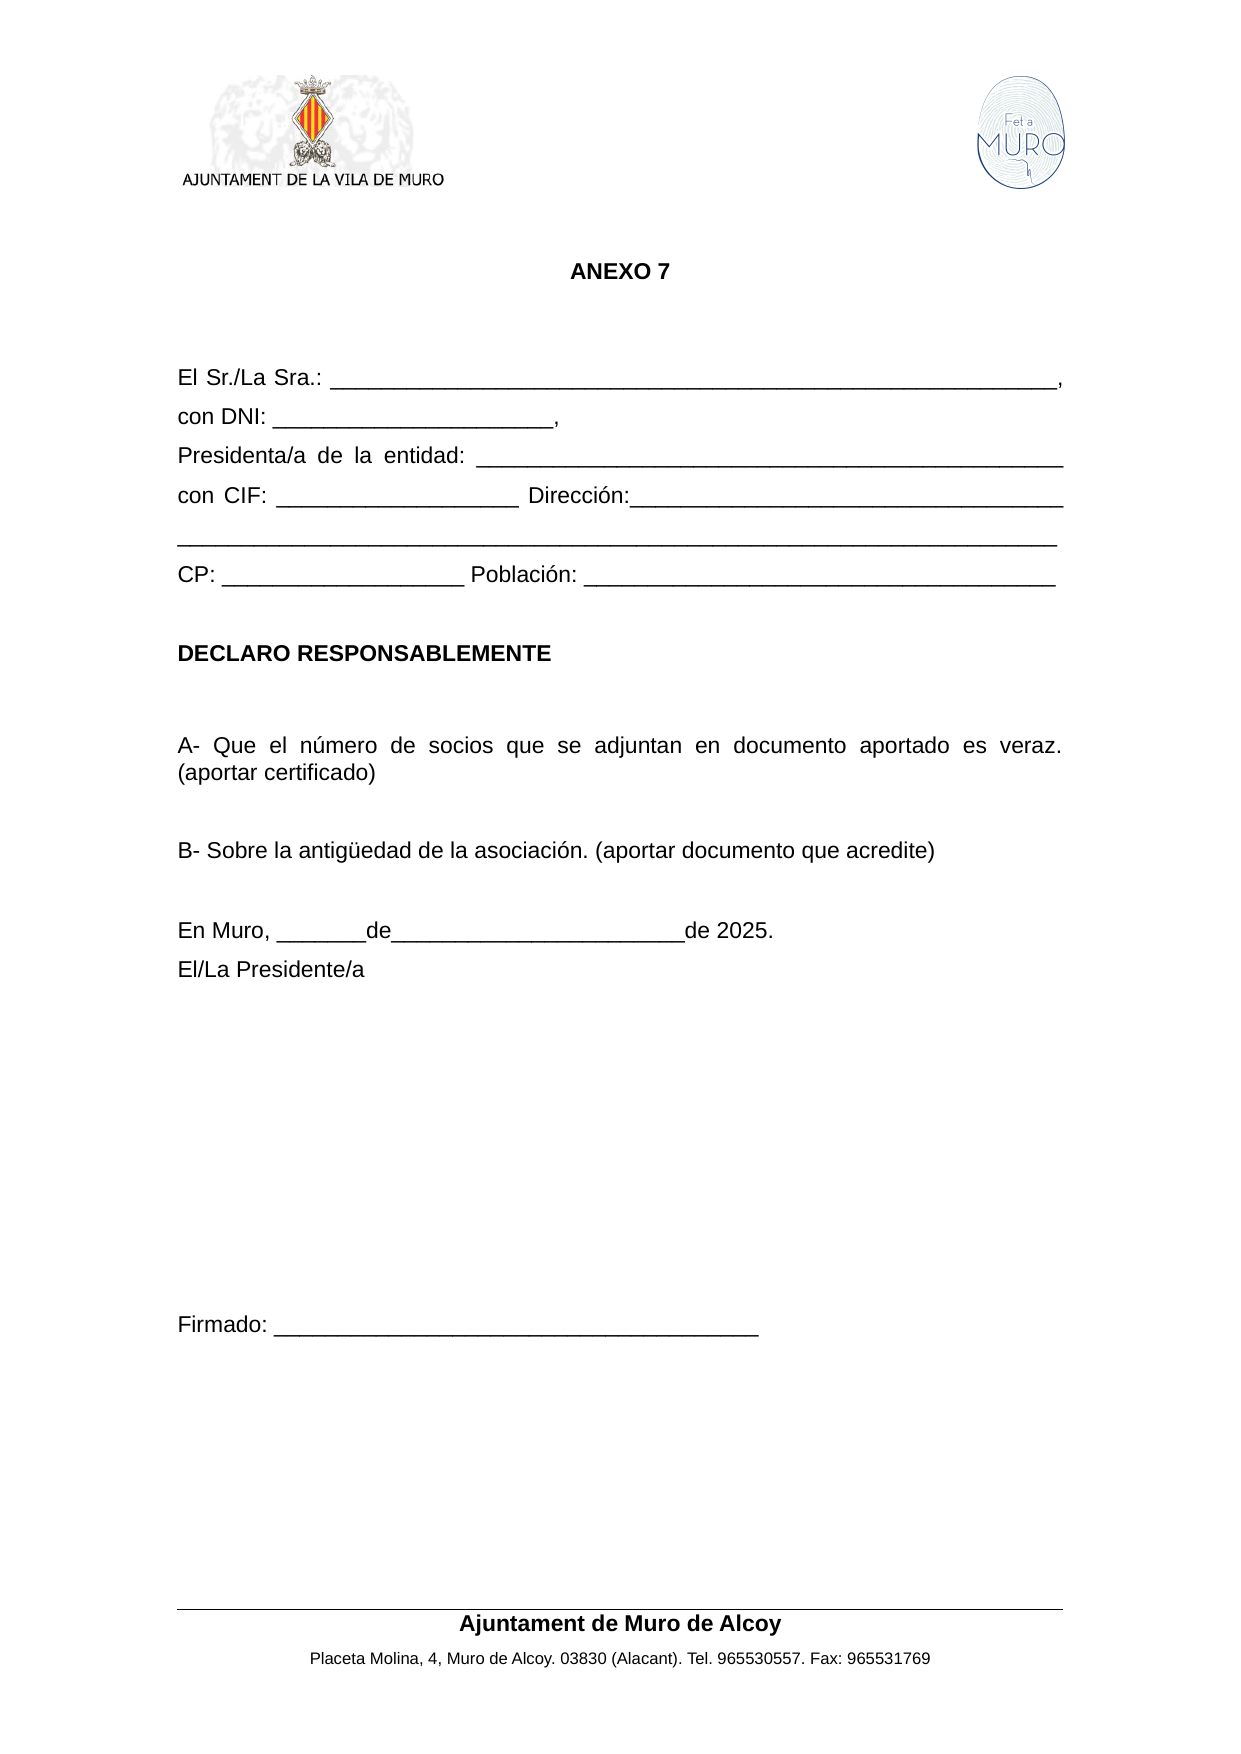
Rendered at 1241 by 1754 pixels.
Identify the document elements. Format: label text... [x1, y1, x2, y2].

text ANEXO 7 [177, 258, 1063, 284]
text B- Sobre la antigüedad de la asociación. (aportar documento que acredite) [177, 837, 1063, 864]
text Firmado: ______________________________________ [177, 1311, 1063, 1338]
text El Sr./La Sra.: _________________________________________________________, con DNI: ______________________, [177, 363, 1063, 429]
picture [977, 76, 1066, 189]
text A- Que el número de socios que se adjuntan en documento aportado es veraz. (aportar certificado) [177, 732, 1063, 785]
text En Muro, _______de_______________________de 2025. [177, 917, 1063, 943]
text DECLARO RESPONSABLEMENTE [177, 640, 1063, 666]
picture [179, 75, 446, 187]
text El/La Presidente/a [177, 956, 1063, 982]
text CP: ___________________ Población: _____________________________________ [177, 561, 1063, 587]
text Presidenta/a de la entidad: ______________________________________________ con CIF: ___________________ Dirección:__________________________________ _____________________________________________________________________ [177, 442, 1063, 548]
